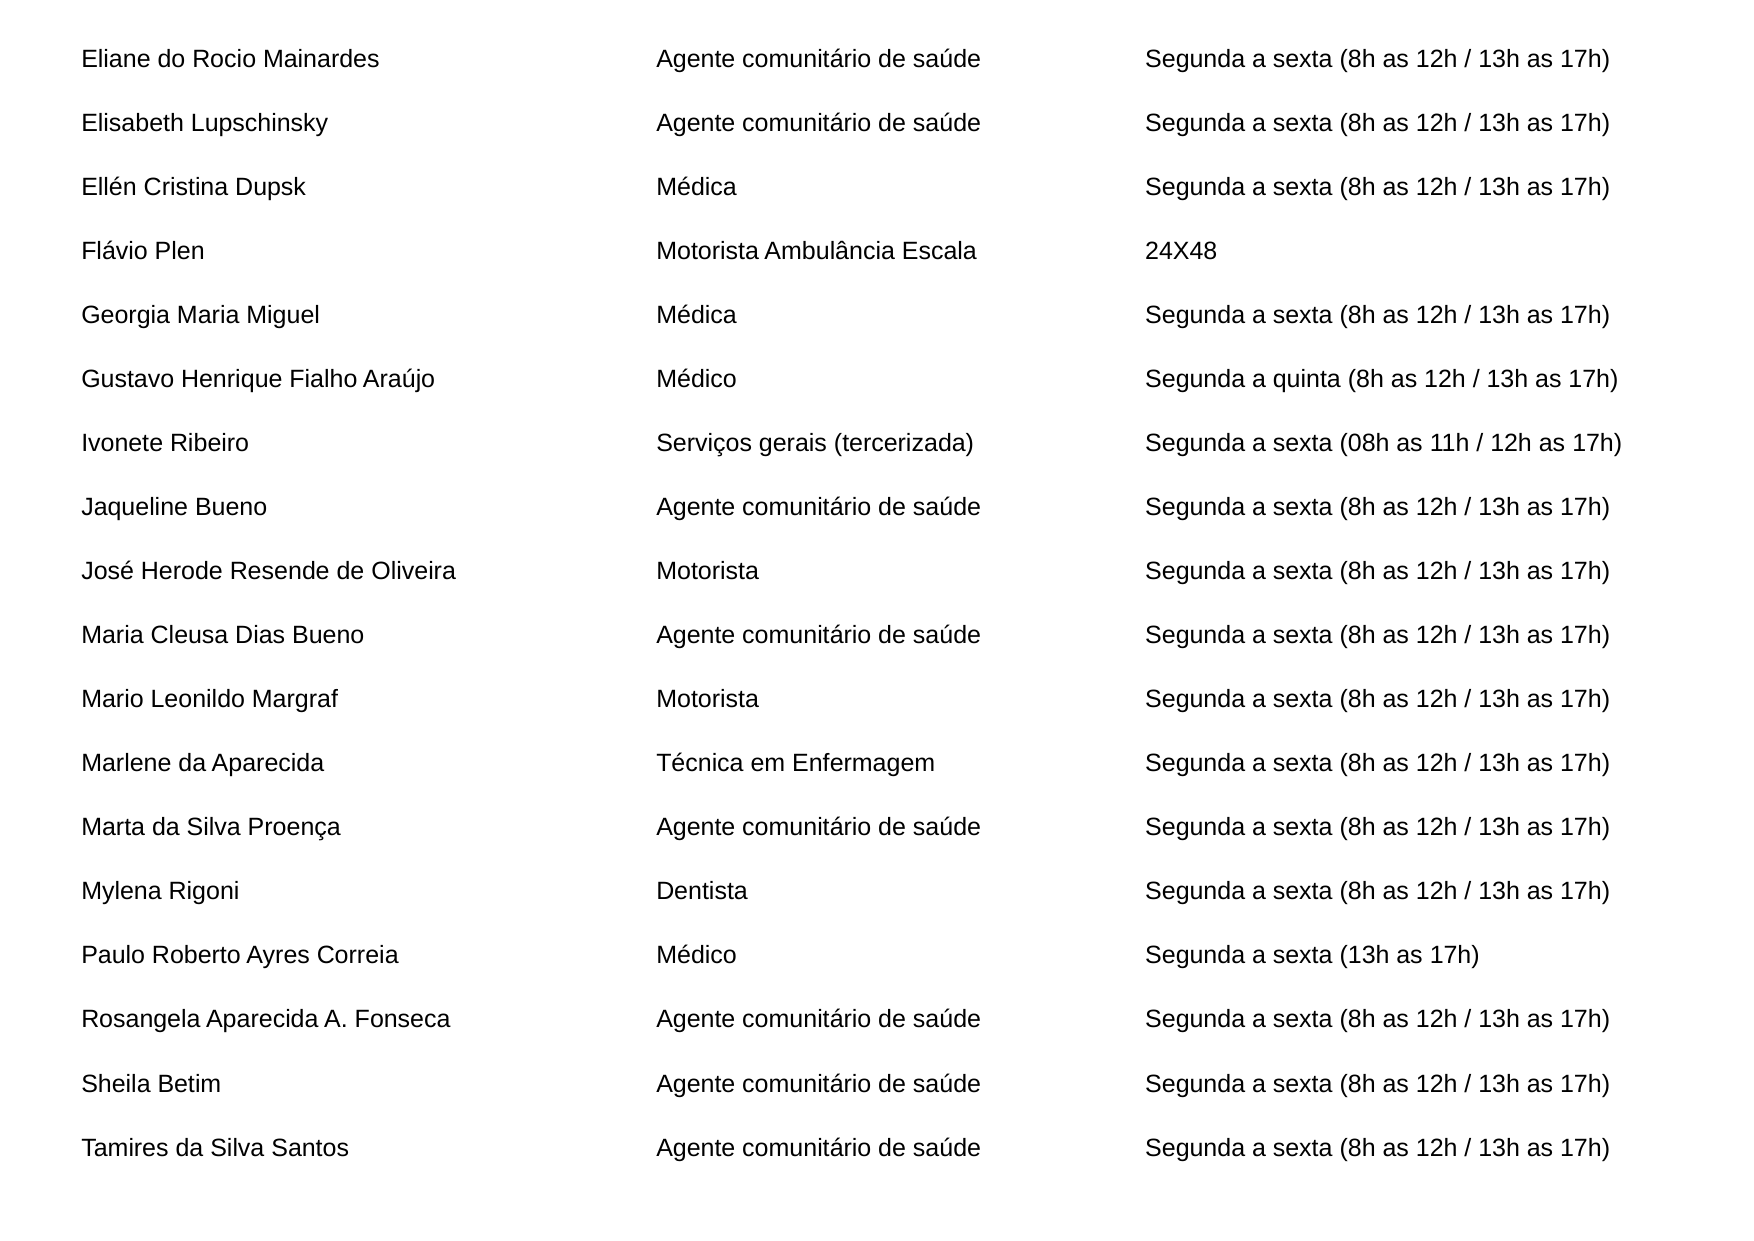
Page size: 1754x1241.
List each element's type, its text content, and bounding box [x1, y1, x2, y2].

table_cell Flávio Plen [78, 233, 653, 297]
table_cell Motorista [653, 553, 1142, 617]
table_cell Segunda a sexta (8h as 12h / 13h as 17h) [1142, 41, 1680, 105]
table_cell Agente comunitário de saúde [653, 1002, 1142, 1066]
table_cell Serviços gerais (tercerizada) [653, 425, 1142, 489]
table_cell Elisabeth Lupschinsky [78, 105, 653, 169]
table_cell Mario Leonildo Margraf [78, 681, 653, 745]
table_cell Agente comunitário de saúde [653, 489, 1142, 553]
table_cell Rosangela Aparecida A. Fonseca [78, 1002, 653, 1066]
table_cell Mylena Rigoni [78, 874, 653, 937]
table_cell Maria Cleusa Dias Bueno [78, 617, 653, 681]
table_cell Jaqueline Bueno [78, 489, 653, 553]
table_cell Médica [653, 169, 1142, 233]
table_cell Segunda a quinta (8h as 12h / 13h as 17h) [1142, 361, 1680, 425]
table_cell Dentista [653, 874, 1142, 937]
table_cell Agente comunitário de saúde [653, 105, 1142, 169]
table_cell Segunda a sexta (8h as 12h / 13h as 17h) [1142, 1130, 1680, 1194]
table_cell Segunda a sexta (8h as 12h / 13h as 17h) [1142, 489, 1680, 553]
table_cell Segunda a sexta (8h as 12h / 13h as 17h) [1142, 297, 1680, 361]
table_cell Médico [653, 361, 1142, 425]
table_cell Ivonete Ribeiro [78, 425, 653, 489]
table_cell Agente comunitário de saúde [653, 1066, 1142, 1130]
table_cell Segunda a sexta (8h as 12h / 13h as 17h) [1142, 681, 1680, 745]
table_cell Marta da Silva Proença [78, 809, 653, 873]
table_cell Segunda a sexta (8h as 12h / 13h as 17h) [1142, 1002, 1680, 1066]
table_cell Segunda a sexta (8h as 12h / 13h as 17h) [1142, 1066, 1680, 1130]
table_cell Médico [653, 938, 1142, 1002]
table_cell Marlene da Aparecida [78, 745, 653, 809]
table_cell Georgia Maria Miguel [78, 297, 653, 361]
table_cell Técnica em Enfermagem [653, 745, 1142, 809]
table_cell Segunda a sexta (8h as 12h / 13h as 17h) [1142, 553, 1680, 617]
table_cell Agente comunitário de saúde [653, 41, 1142, 105]
table_cell Segunda a sexta (8h as 12h / 13h as 17h) [1142, 617, 1680, 681]
table_cell Motorista Ambulância Escala [653, 233, 1142, 297]
table_cell Agente comunitário de saúde [653, 617, 1142, 681]
table_cell Segunda a sexta (8h as 12h / 13h as 17h) [1142, 809, 1680, 873]
table_cell Ellén Cristina Dupsk [78, 169, 653, 233]
table_cell Paulo Roberto Ayres Correia [78, 938, 653, 1002]
table_cell Segunda a sexta (8h as 12h / 13h as 17h) [1142, 745, 1680, 809]
table_cell Agente comunitário de saúde [653, 1130, 1142, 1194]
table_cell Sheila Betim [78, 1066, 653, 1130]
table_cell Segunda a sexta (8h as 12h / 13h as 17h) [1142, 874, 1680, 937]
table_cell 24X48 [1142, 233, 1680, 297]
table_cell Gustavo Henrique Fialho Araújo [78, 361, 653, 425]
table_cell Segunda a sexta (08h as 11h / 12h as 17h) [1142, 425, 1680, 489]
table_cell Médica [653, 297, 1142, 361]
table_cell Motorista [653, 681, 1142, 745]
table_cell Segunda a sexta (8h as 12h / 13h as 17h) [1142, 169, 1680, 233]
table_cell José Herode Resende de Oliveira [78, 553, 653, 617]
table_cell Segunda a sexta (8h as 12h / 13h as 17h) [1142, 105, 1680, 169]
table_cell Agente comunitário de saúde [653, 809, 1142, 873]
table_cell Eliane do Rocio Mainardes [78, 41, 653, 105]
table_cell Tamires da Silva Santos [78, 1130, 653, 1194]
table_cell Segunda a sexta (13h as 17h) [1142, 938, 1680, 1002]
